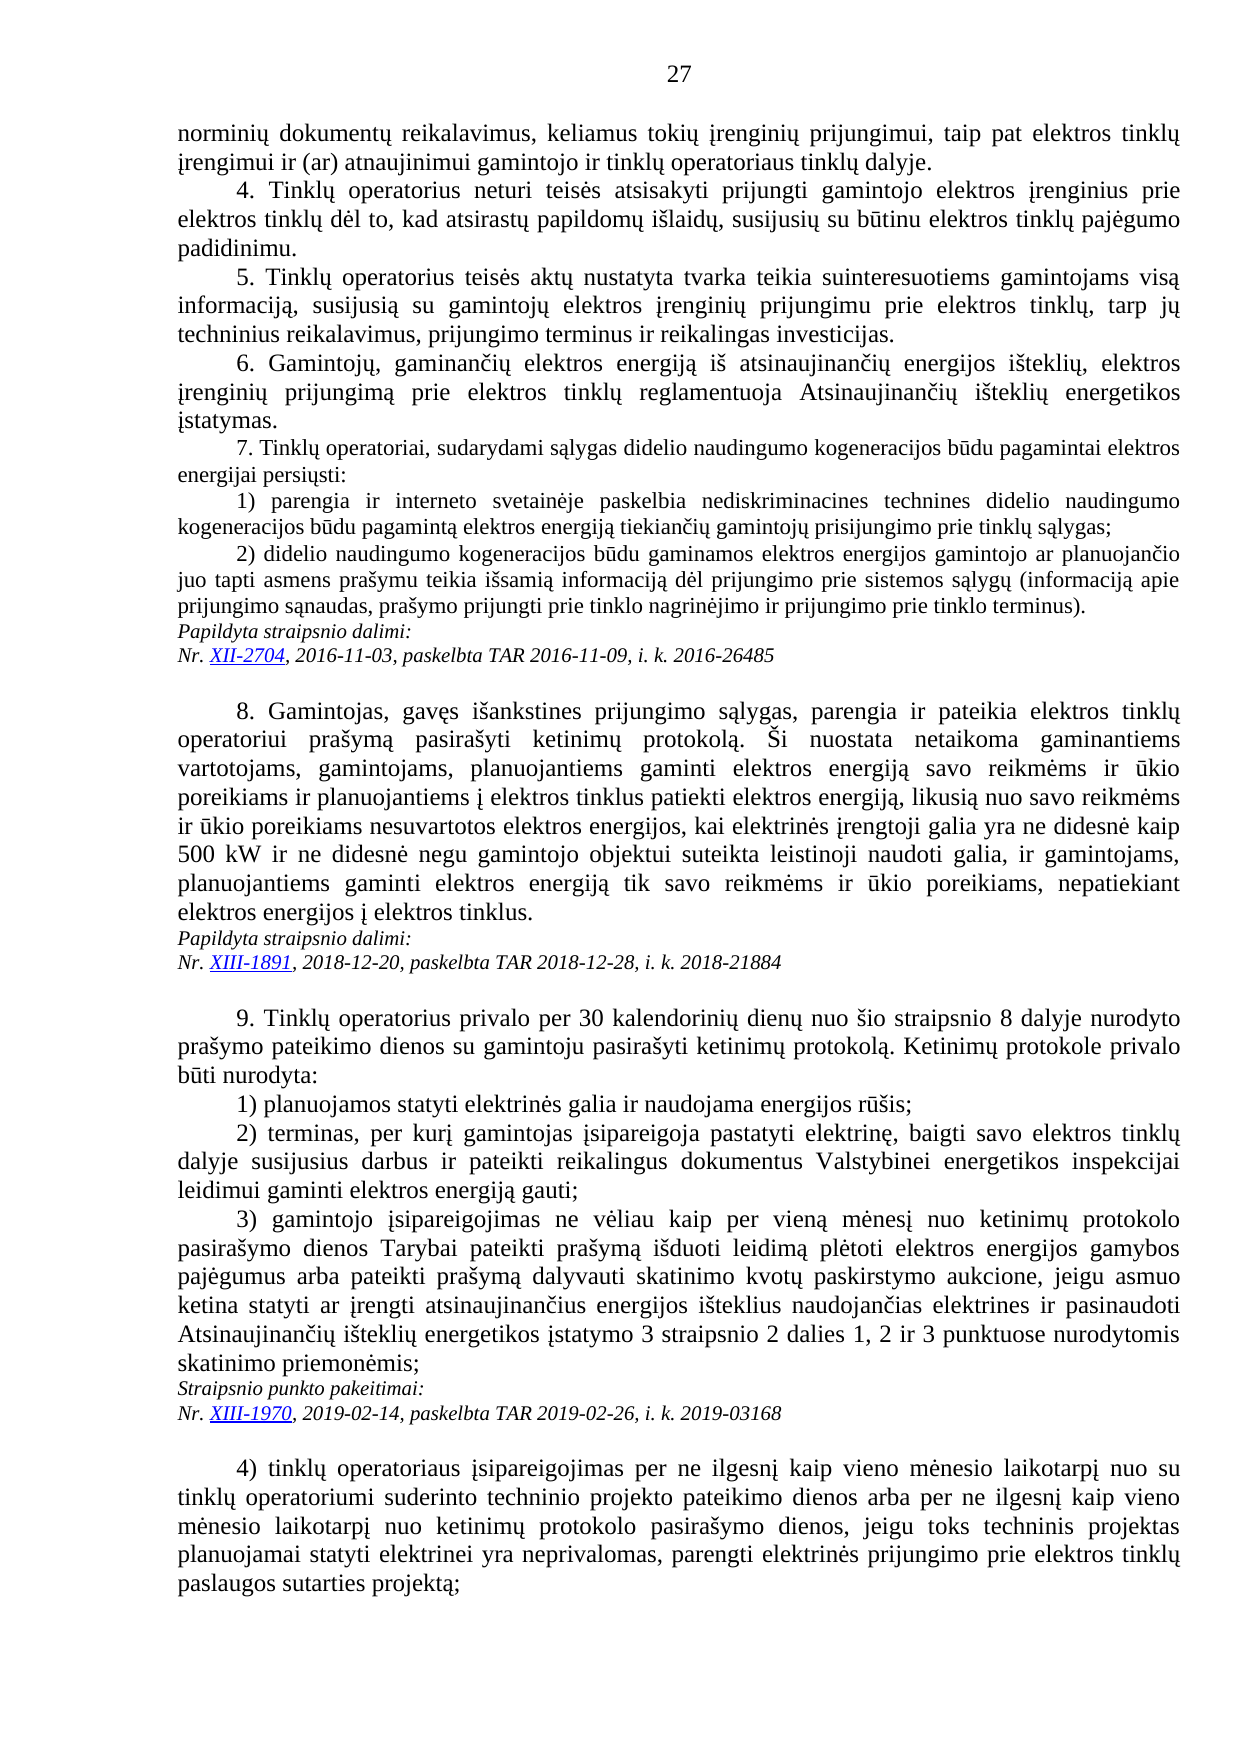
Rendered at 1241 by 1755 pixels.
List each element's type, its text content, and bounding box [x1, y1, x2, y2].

text 2) terminas, per kurį gamintojas įsipareigoja pastatyti elektrinę, baigti savo elektros tinklų dalyje susijusius darbus ir pateikti reikalingus dokumentus Valstybinei energetikos inspekcijai leidimui gaminti elektros energiją gauti; [177, 1118, 1181, 1204]
text norminių dokumentų reikalavimus, keliamus tokių įrenginių prijungimui, taip pat elektros tinklų įrengimui ir (ar) atnaujinimui gamintojo ir tinklų operatoriaus tinklų dalyje. [177, 118, 1181, 176]
text Nr. XIII-1891, 2018-12-20, paskelbta TAR 2018-12-28, i. k. 2018-21884 [177, 950, 1181, 974]
text 8. Gamintojas, gavęs išankstines prijungimo sąlygas, parengia ir pateikia elektros tinklų operatoriui prašymą pasirašyti ketinimų protokolą. Ši nuostata netaikoma gaminantiems vartotojams, gamintojams, planuojantiems gaminti elektros energiją savo reikmėms ir ūkio poreikiams ir planuojantiems į elektros tinklus patiekti elektros energiją, likusią nuo savo reikmėms ir ūkio poreikiams nesuvartotos elektros energijos, kai elektrinės įrengtoji galia yra ne didesnė kaip 500 kW ir ne didesnė negu gamintojo objektui suteikta leistinoji naudoti galia, ir gamintojams, planuojantiems gaminti elektros energiją tik savo reikmėms ir ūkio poreikiams, nepatiekiant elektros energijos į elektros tinklus. [177, 696, 1181, 926]
text Nr. XII-2704, 2016-11-03, paskelbta TAR 2016-11-09, i. k. 2016-26485 [177, 643, 1181, 667]
text 9. Tinklų operatorius privalo per 30 kalendorinių dienų nuo šio straipsnio 8 dalyje nurodyto prašymo pateikimo dienos su gamintoju pasirašyti ketinimų protokolą. Ketinimų protokole privalo būti nurodyta: [177, 1003, 1181, 1089]
text Papildyta straipsnio dalimi: [177, 619, 1181, 643]
text 1) parengia ir interneto svetainėje paskelbia nediskriminacines technines didelio naudingumo kogeneracijos būdu pagamintą elektros energiją tiekiančių gamintojų prisijungimo prie tinklų sąlygas; [177, 487, 1181, 540]
text Papildyta straipsnio dalimi: [177, 926, 1181, 950]
text 4) tinklų operatoriaus įsipareigojimas per ne ilgesnį kaip vieno mėnesio laikotarpį nuo su tinklų operatoriumi suderinto techninio projekto pateikimo dienos arba per ne ilgesnį kaip vieno mėnesio laikotarpį nuo ketinimų protokolo pasirašymo dienos, jeigu toks techninis projektas planuojamai statyti elektrinei yra neprivalomas, parengti elektrinės prijungimo prie elektros tinklų paslaugos sutarties projektą; [177, 1453, 1181, 1597]
text 1) planuojamos statyti elektrinės galia ir naudojama energijos rūšis; [177, 1089, 1181, 1118]
text Nr. XIII-1970, 2019-02-14, paskelbta TAR 2019-02-26, i. k. 2019-03168 [177, 1400, 1181, 1424]
text 4. Tinklų operatorius neturi teisės atsisakyti prijungti gamintojo elektros įrenginius prie elektros tinklų dėl to, kad atsirastų papildomų išlaidų, susijusių su būtinu elektros tinklų pajėgumo padidinimu. [177, 176, 1181, 262]
text 2) didelio naudingumo kogeneracijos būdu gaminamos elektros energijos gamintojo ar planuojančio juo tapti asmens prašymu teikia išsamią informaciją dėl prijungimo prie sistemos sąlygų (informaciją apie prijungimo sąnaudas, prašymo prijungti prie tinklo nagrinėjimo ir prijungimo prie tinklo terminus). [177, 540, 1181, 619]
text Straipsnio punkto pakeitimai: [177, 1376, 1181, 1400]
text 6. Gamintojų, gaminančių elektros energiją iš atsinaujinančių energijos išteklių, elektros įrenginių prijungimą prie elektros tinklų reglamentuoja Atsinaujinančių išteklių energetikos įstatymas. [177, 348, 1181, 434]
text 5. Tinklų operatorius teisės aktų nustatyta tvarka teikia suinteresuotiems gamintojams visą informaciją, susijusią su gamintojų elektros įrenginių prijungimu prie elektros tinklų, tarp jų techninius reikalavimus, prijungimo terminus ir reikalingas investicijas. [177, 262, 1181, 348]
text 7. Tinklų operatoriai, sudarydami sąlygas didelio naudingumo kogeneracijos būdu pagamintai elektros energijai persiųsti: [177, 434, 1181, 487]
text 3) gamintojo įsipareigojimas ne vėliau kaip per vieną mėnesį nuo ketinimų protokolo pasirašymo dienos Tarybai pateikti prašymą išduoti leidimą plėtoti elektros energijos gamybos pajėgumus arba pateikti prašymą dalyvauti skatinimo kvotų paskirstymo aukcione, jeigu asmuo ketina statyti ar įrengti atsinaujinančius energijos išteklius naudojančias elektrines ir pasinaudoti Atsinaujinančių išteklių energetikos įstatymo 3 straipsnio 2 dalies 1, 2 ir 3 punktuose nurodytomis skatinimo priemonėmis; [177, 1204, 1181, 1376]
